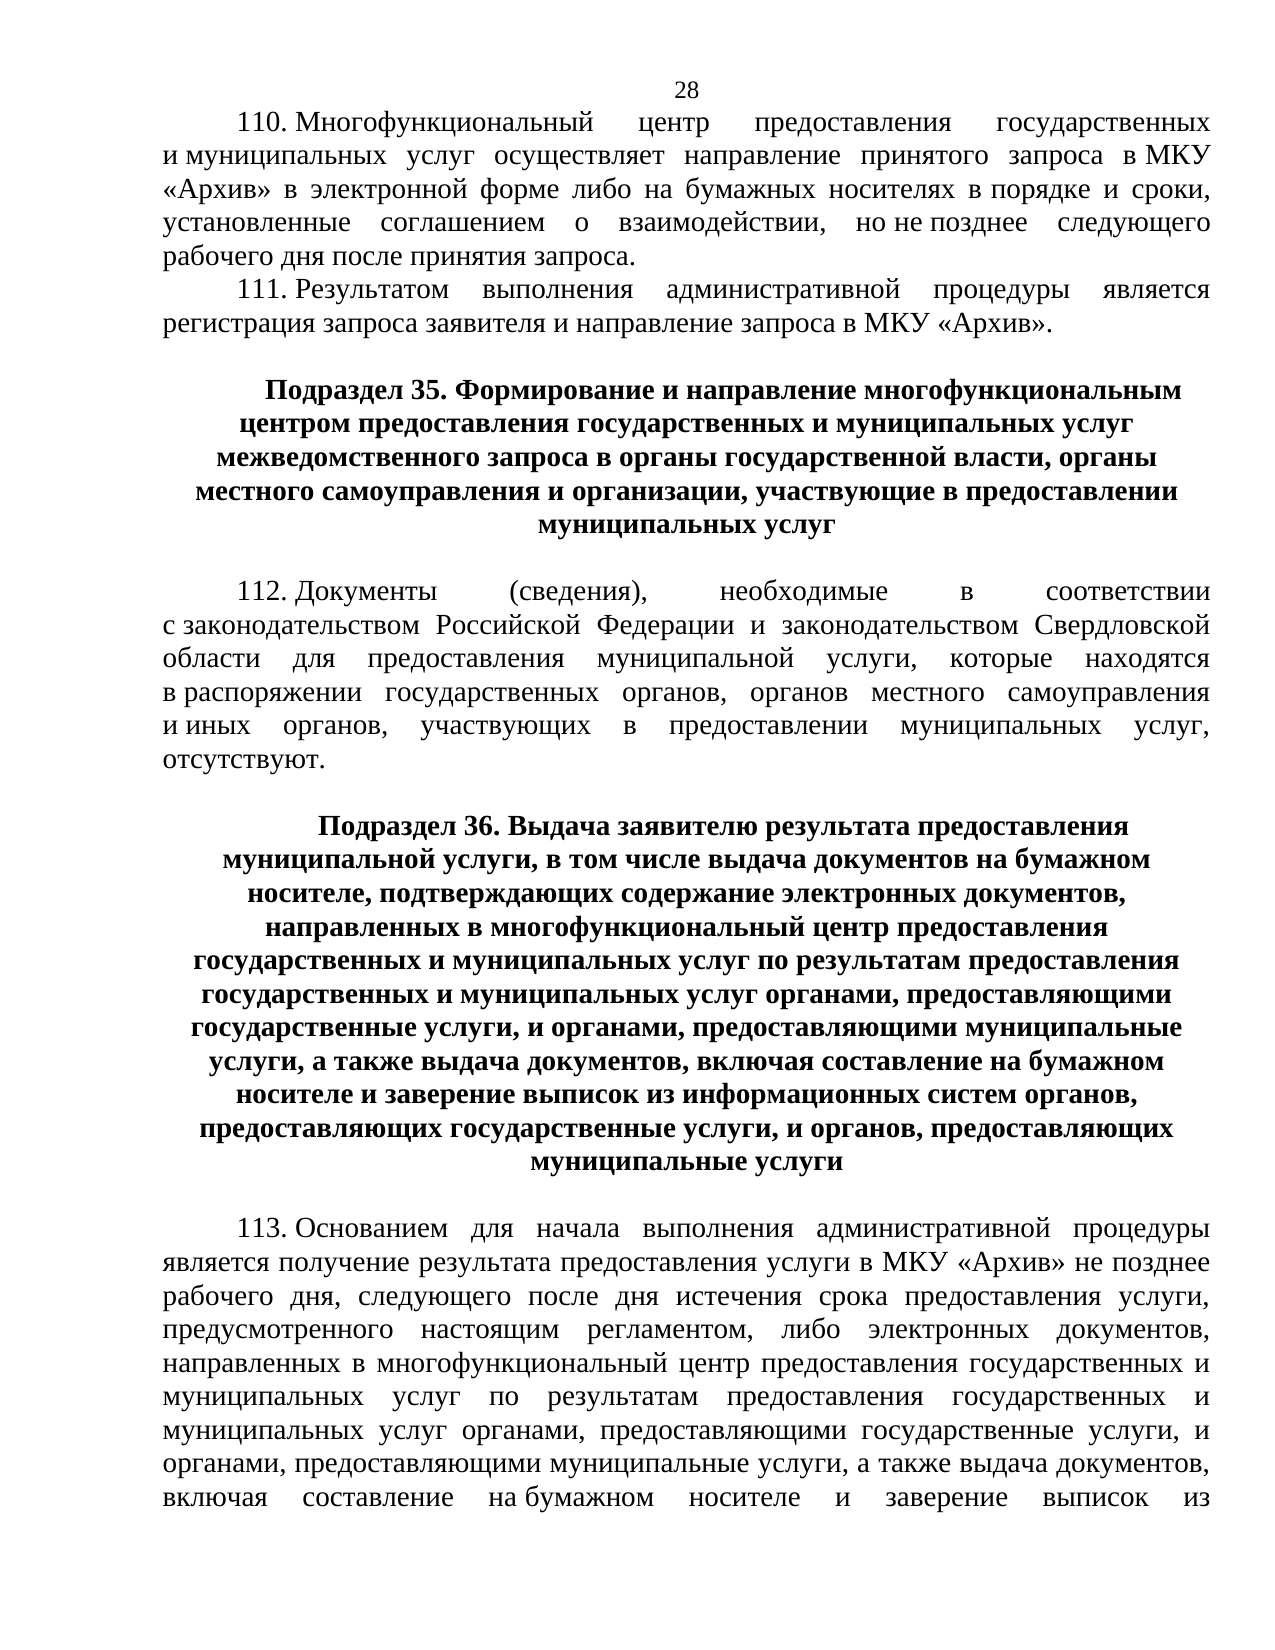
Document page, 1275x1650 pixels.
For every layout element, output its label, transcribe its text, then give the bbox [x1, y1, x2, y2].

text 111. Результатом выполнения административной процедуры является регистрация запроса заявителя и направление запроса в МКУ «Архив». [162, 271, 1211, 338]
text Подраздел 36. Выдача заявителю результата предоставления муниципальной услуги, в том числе выдача документов на бумажном носителе, подтверждающих содержание электронных документов, направленных в многофункциональный центр предоставления государственных и муниципальных услуг по результатам предоставления государственных и муниципальных услуг органами, предоставляющими государственные услуги, и органами, предоставляющими муниципальные услуги, а также выдача документов, включая составление на бумажном носителе и заверение выписок из информационных систем органов, предоставляющих государственные услуги, и органов, предоставляющих муниципальные услуги [162, 808, 1211, 1177]
text 113. Основанием для начала выполнения административной процедуры является получение результата предоставления услуги в МКУ «Архив» не позднее рабочего дня, следующего после дня истечения срока предоставления услуги, предусмотренного настоящим регламентом, либо электронных документов, направленных в многофункциональный центр предоставления государственных и муниципальных услуг по результатам предоставления государственных и муниципальных услуг органами, предоставляющими государственные услуги, и органами, предоставляющими муниципальные услуги, а также выдача документов, включая составление на бумажном носителе и заверение выписок из [162, 1211, 1211, 1512]
text Подраздел 35. Формирование и направление многофункциональным центром предоставления государственных и муниципальных услуг межведомственного запроса в органы государственной власти, органы местного самоуправления и организации, участвующие в предоставлении муниципальных услуг [162, 372, 1211, 540]
text 110. Многофункциональный центр предоставления государственных и муниципальных услуг осуществляет направление принятого запроса в МКУ «Архив» в электронной форме либо на бумажных носителях в порядке и сроки, установленные соглашением о взаимодействии, но не позднее следующего рабочего дня после принятия запроса. [162, 104, 1211, 271]
text 112. Документы (сведения), необходимые в соответствии с законодательством Российской Федерации и законодательством Свердловской области для предоставления муниципальной услуги, которые находятся в распоряжении государственных органов, органов местного самоуправления и иных органов, участвующих в предоставлении муниципальных услуг, отсутствуют. [162, 573, 1211, 774]
